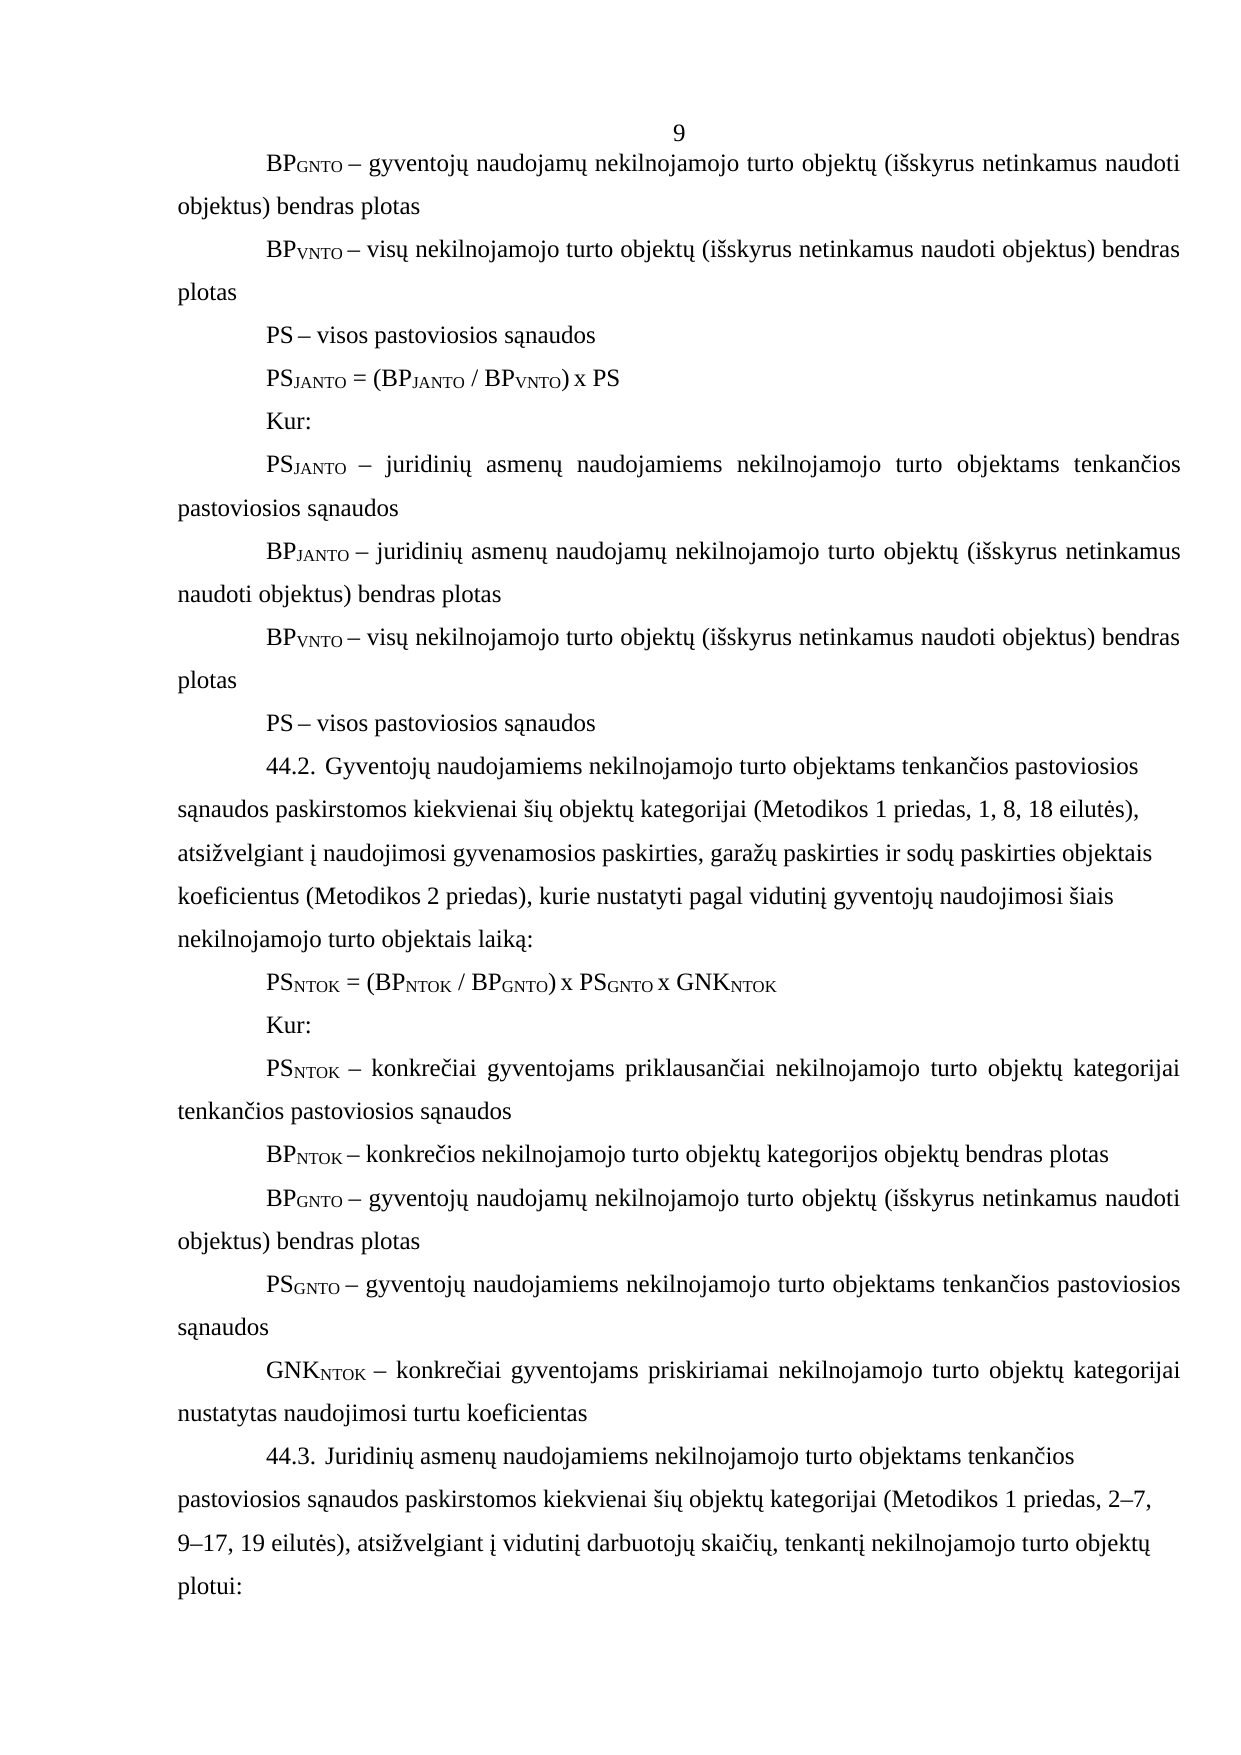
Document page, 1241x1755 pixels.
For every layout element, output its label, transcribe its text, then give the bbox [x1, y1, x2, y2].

text BPGNTO – gyventojų naudojamų nekilnojamojo turto objektų (išskyrus netinkamus naudoti objektus) bendras plotas [177, 1183, 1181, 1254]
text PSNTOK – konkrečiai gyventojams priklausančiai nekilnojamojo turto objektų kategorijai tenkančios pastoviosios sąnaudos [177, 1053, 1181, 1125]
text Kur: [177, 406, 1181, 435]
text PSGNTO – gyventojų naudojamiems nekilnojamojo turto objektams tenkančios pastoviosios sąnaudos [177, 1269, 1181, 1341]
text PSJANTO = (BPJANTO / BPVNTO) x PS [177, 363, 1181, 392]
text PSNTOK = (BPNTOK / BPGNTO) x PSGNTO x GNKNTOK [177, 967, 1181, 996]
text 44.3. Juridinių asmenų naudojamiems nekilnojamojo turto objektams tenkančios pastoviosios sąnaudos paskirstomos kiekvienai šių objektų kategorijai (Metodikos 1 priedas, 2–7, 9–17, 19 eilutės), atsižvelgiant į vidutinį darbuotojų skaičių, tenkantį nekilnojamojo turto objektų plotui: [177, 1441, 1181, 1599]
text PS – visos pastoviosios sąnaudos [177, 320, 1181, 349]
text GNKNTOK – konkrečiai gyventojams priskiriamai nekilnojamojo turto objektų kategorijai nustatytas naudojimosi turtu koeficientas [177, 1355, 1181, 1427]
text BPVNTO – visų nekilnojamojo turto objektų (išskyrus netinkamus naudoti objektus) bendras plotas [177, 234, 1181, 306]
text BPNTOK – konkrečios nekilnojamojo turto objektų kategorijos objektų bendras plotas [177, 1139, 1181, 1168]
text 44.2. Gyventojų naudojamiems nekilnojamojo turto objektams tenkančios pastoviosios sąnaudos paskirstomos kiekvienai šių objektų kategorijai (Metodikos 1 priedas, 1, 8, 18 eilutės), atsižvelgiant į naudojimosi gyvenamosios paskirties, garažų paskirties ir sodų paskirties objektais koeficientus (Metodikos 2 priedas), kurie nustatyti pagal vidutinį gyventojų naudojimosi šiais nekilnojamojo turto objektais laiką: [177, 751, 1181, 953]
text BPVNTO – visų nekilnojamojo turto objektų (išskyrus netinkamus naudoti objektus) bendras plotas [177, 622, 1181, 694]
text PS – visos pastoviosios sąnaudos [177, 708, 1181, 737]
text PSJANTO – juridinių asmenų naudojamiems nekilnojamojo turto objektams tenkančios pastoviosios sąnaudos [177, 449, 1181, 521]
text Kur: [177, 1010, 1181, 1039]
text BPJANTO – juridinių asmenų naudojamų nekilnojamojo turto objektų (išskyrus netinkamus naudoti objektus) bendras plotas [177, 536, 1181, 608]
text BPGNTO – gyventojų naudojamų nekilnojamojo turto objektų (išskyrus netinkamus naudoti objektus) bendras plotas [177, 148, 1181, 219]
